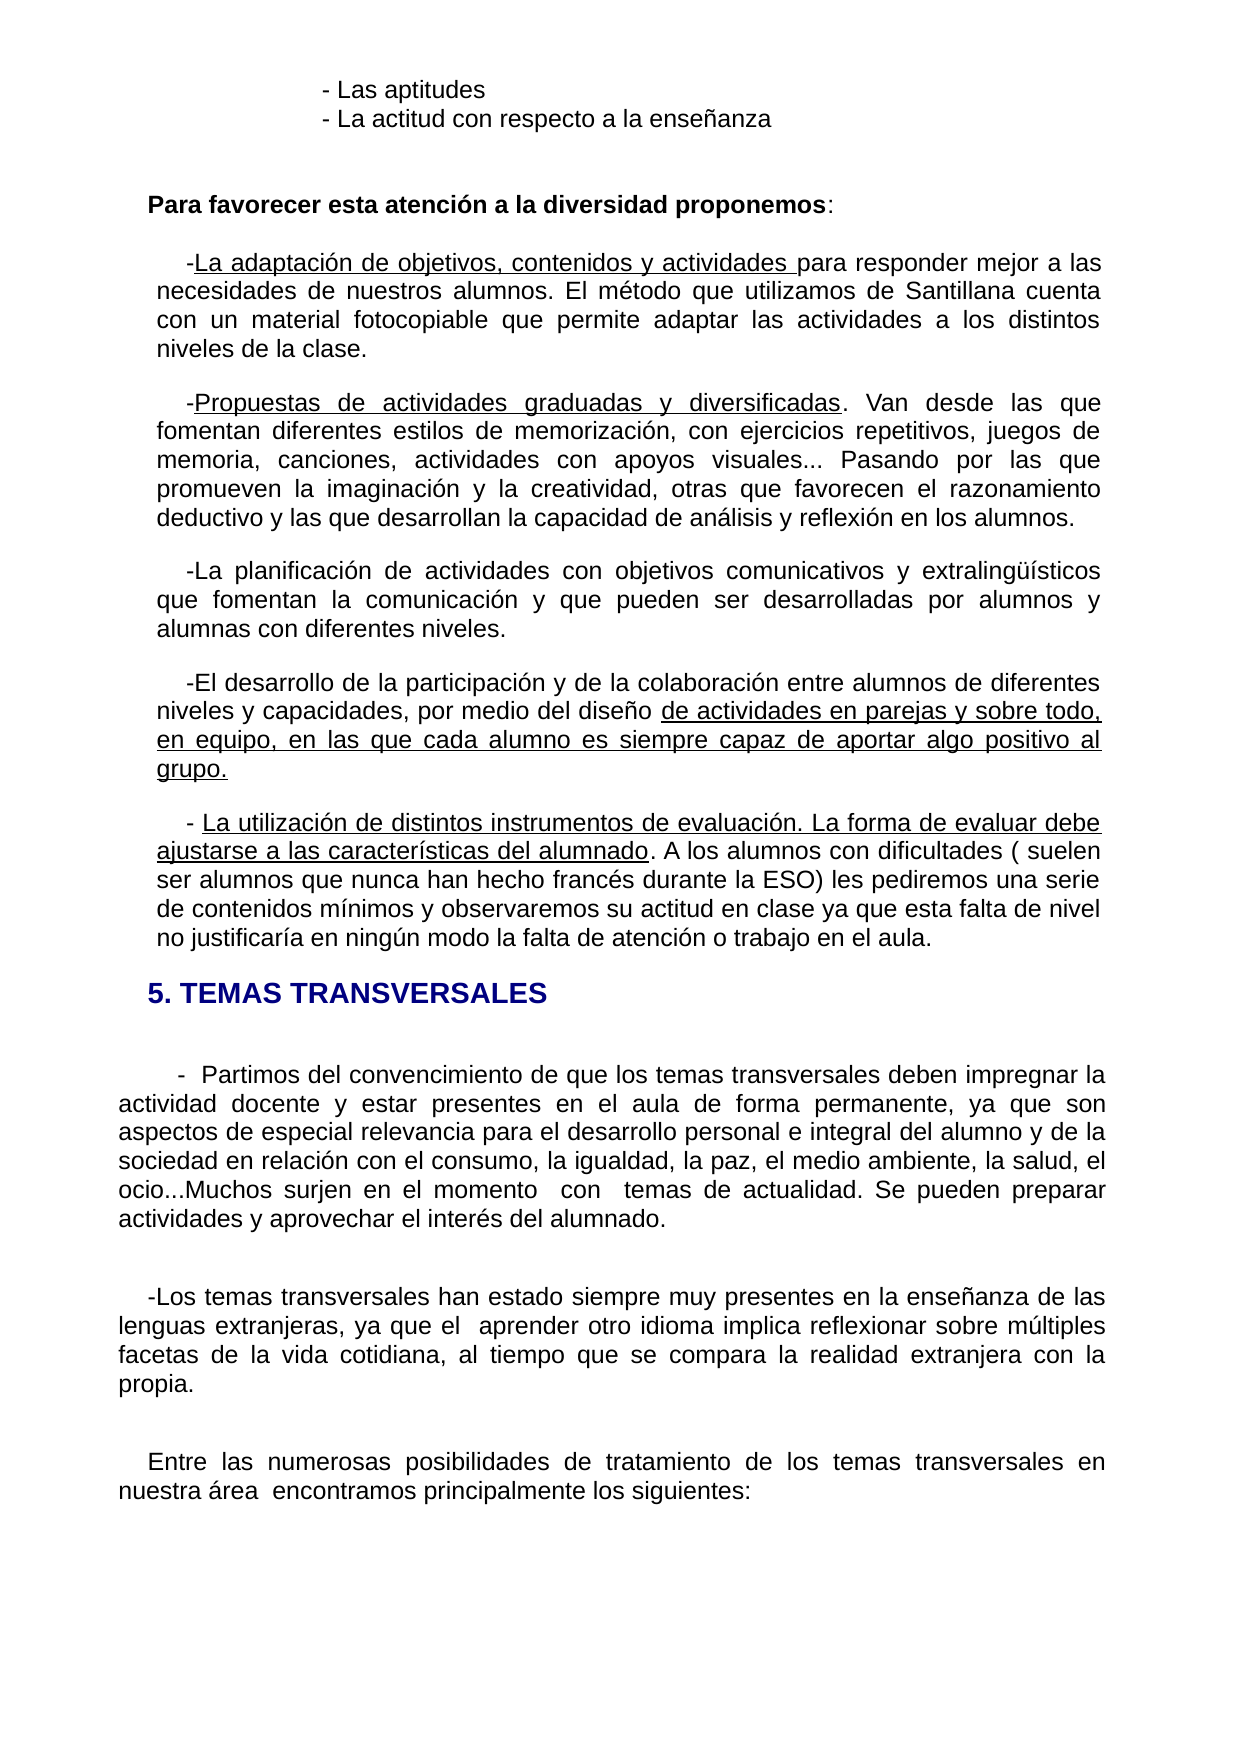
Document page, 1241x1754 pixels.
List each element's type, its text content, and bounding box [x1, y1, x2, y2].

text - La utilización de distintos instrumentos de evaluación. La forma de evaluar debe ajustarse a las características del alumnado. A los alumnos con dificultades ( suelen ser alumnos que nunca han hecho francés durante la ESO) les pediremos una serie de contenidos mínimos y observaremos su actitud en clase ya que esta falta de nivel no justificaría en ningún modo la falta de atención o trabajo en el aula. [156, 807, 1102, 951]
text grupo. [156, 751, 1102, 782]
text 5. TEMAS TRANSVERSALES [118, 976, 1108, 1010]
text Para favorecer esta atención a la diversidad proponemos: [118, 190, 1108, 219]
text -La adaptación de objetivos, contenidos y actividades para responder mejor a las necesidades de nuestros alumnos. El método que utilizamos de Santillana cuenta con un material fotocopiable que permite adaptar las actividades a los distintos niveles de la clase. [156, 247, 1102, 362]
text -La planificación de actividades con objetivos comunicativos y extralingüísticos que fomentan la comunicación y que pueden ser desarrolladas por alumnos y alumnas con diferentes niveles. [156, 556, 1102, 642]
text -Los temas transversales han estado siempre muy presentes en la enseñanza de las lenguas extranjeras, ya que el aprender otro idioma implica reflexionar sobre múltiples facetas de la vida cotidiana, al tiempo que se compara la realidad extranjera con la propia. [118, 1282, 1108, 1397]
text - La actitud con respecto a la enseñanza [292, 104, 1108, 132]
text Entre las numerosas posibilidades de tratamiento de los temas transversales en nuestra área encontramos principalmente los siguientes: [118, 1447, 1108, 1505]
text -Propuestas de actividades graduadas y diversificadas. Van desde las que fomentan diferentes estilos de memorización, con ejercicios repetitivos, juegos de memoria, canciones, actividades con apoyos visuales... Pasando por las que promueven la imaginación y la creatividad, otras que favorecen el razonamiento deductivo y las que desarrollan la capacidad de análisis y reflexión en los alumnos. [156, 387, 1102, 531]
text -El desarrollo de la participación y de la colaboración entre alumnos de diferentes niveles y capacidades, por medio del diseño de actividades en parejas y sobre todo, en equipo, en las que cada alumno es siempre capaz de aportar algo positivo al [156, 667, 1102, 750]
text - Partimos del convencimiento de que los temas transversales deben impregnar la actividad docente y estar presentes en el aula de forma permanente, ya que son aspectos de especial relevancia para el desarrollo personal e integral del alumno y de la sociedad en relación con el consumo, la igualdad, la paz, el medio ambiente, la salud, el ocio...Muchos surjen en el momento con temas de actualidad. Se pueden preparar actividades y aprovechar el interés del alumnado. [118, 1060, 1108, 1232]
text - Las aptitudes [292, 75, 1108, 104]
